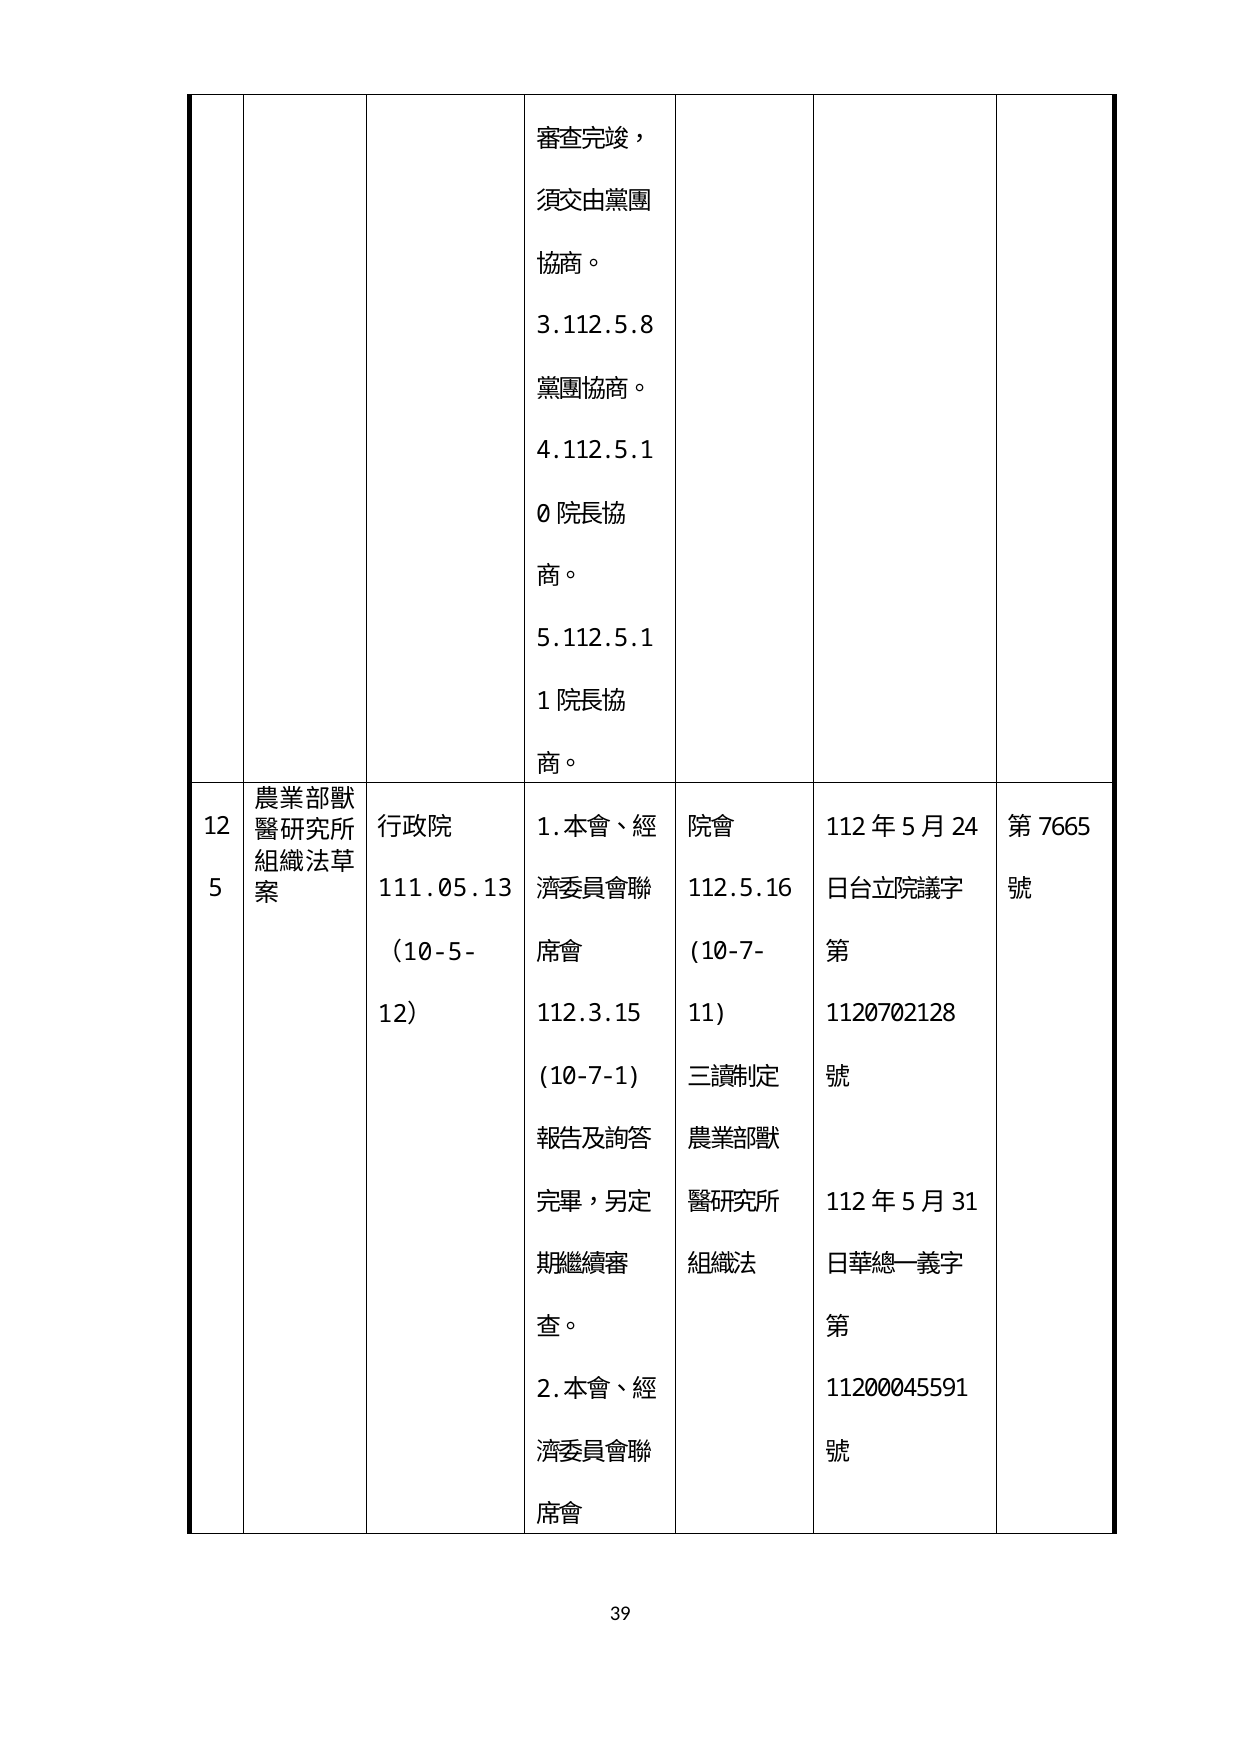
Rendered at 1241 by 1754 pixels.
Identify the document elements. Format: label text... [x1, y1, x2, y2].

table_cell 第7665號 [997, 783, 1112, 1533]
table_cell [192, 95, 243, 782]
table_cell [367, 95, 524, 782]
table_cell 院會 112.5.16 (10-7-11) 三讀制定農業部獸醫研究所組織法 [676, 783, 813, 1533]
table_cell 112年5月24日台立院議字第1120702128號 112年5月31日華總一義字第11200045591號 [814, 783, 996, 1533]
table_cell [814, 95, 996, 782]
table_cell 1.本會、經濟委員會聯席會 112.3.15 (10-7-1)報告及詢答完畢，另定期繼續審查。 2.本會、經濟委員會聯席會 [525, 783, 675, 1533]
table_cell 農業部獸醫研究所組織法草案 [244, 783, 366, 1533]
table_cell 行政院 111.05.13 （10-5-12） [367, 783, 524, 1533]
table_cell [676, 95, 813, 782]
table_cell 審查完竣，須交由黨團協商。 3.112.5.8黨團協商。 4.112.5.10院長協商。 5.112.5.11院長協商。 [525, 95, 675, 782]
table_cell 125 [192, 783, 243, 1533]
table_cell [244, 95, 366, 782]
table_cell [997, 95, 1112, 782]
